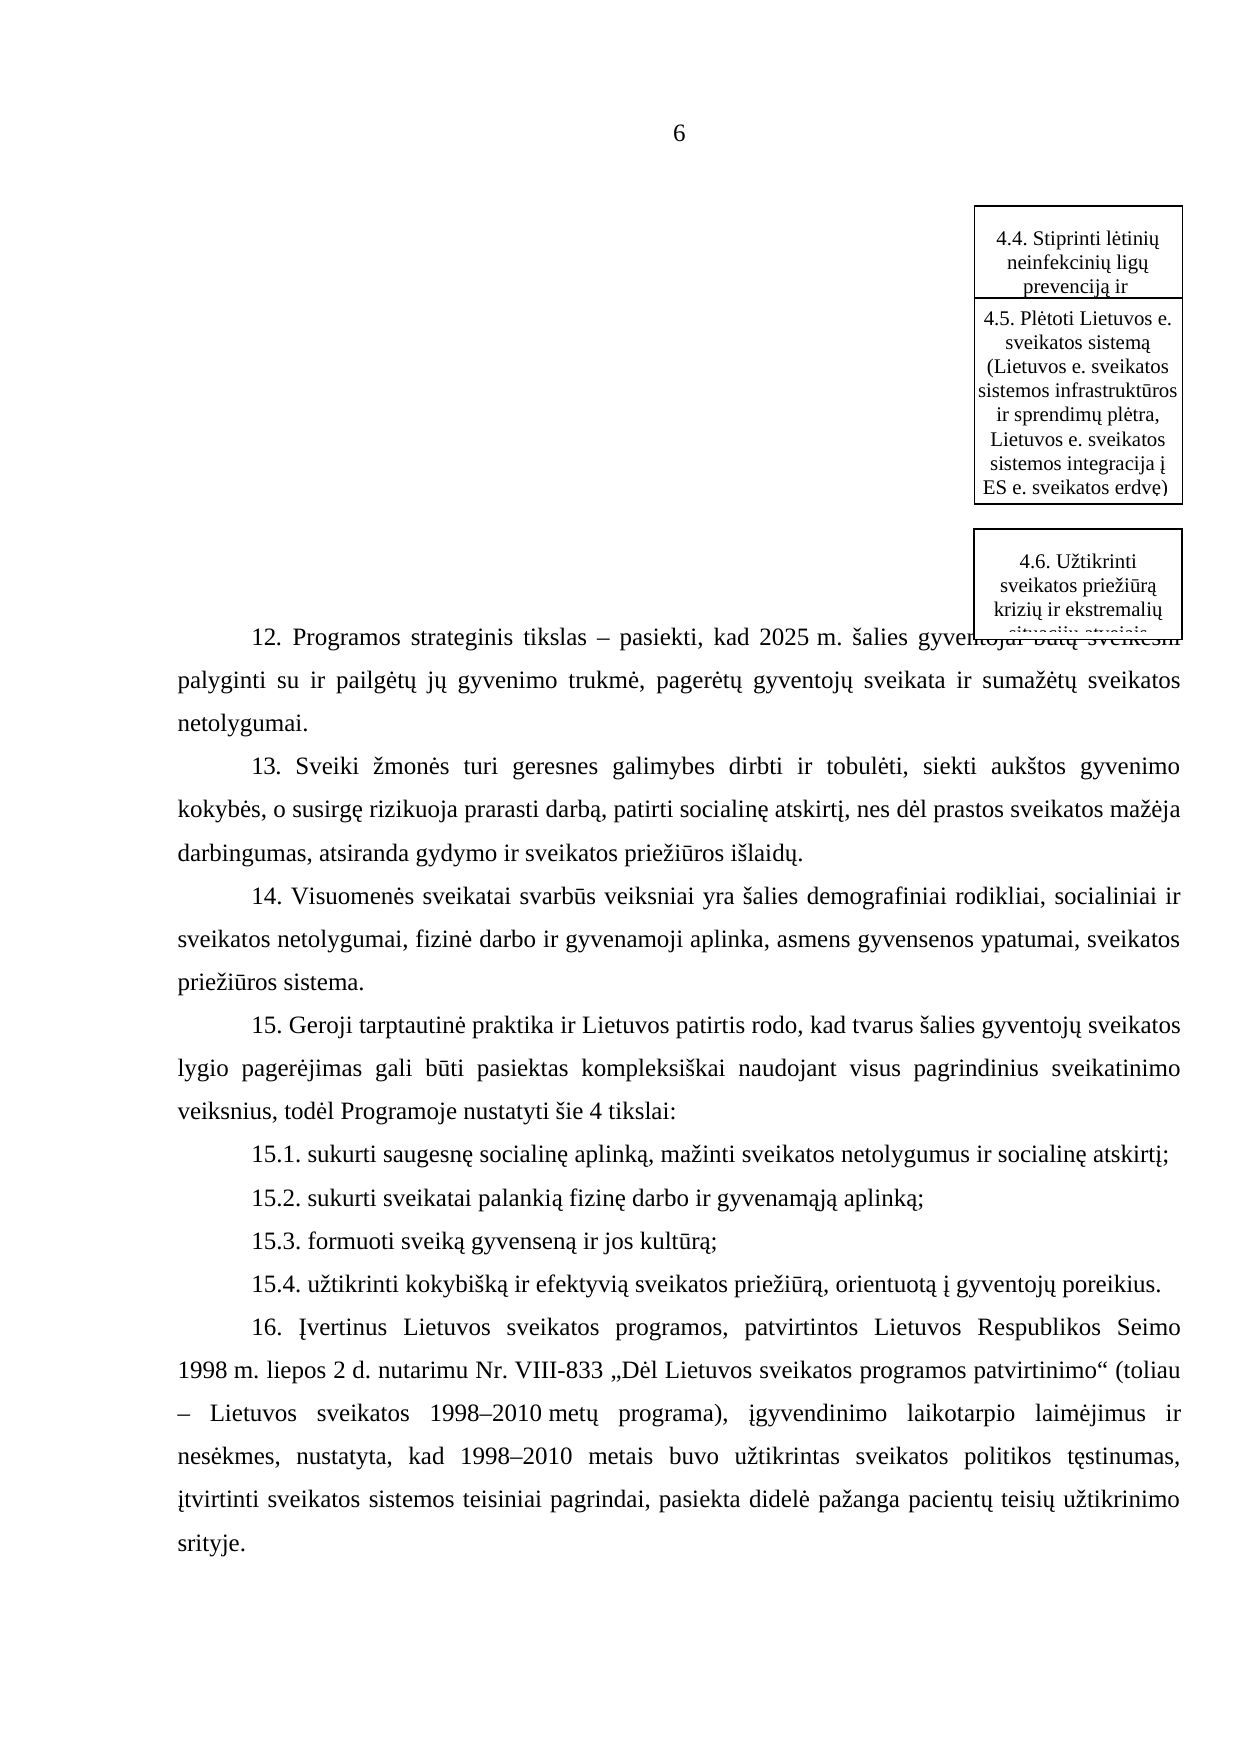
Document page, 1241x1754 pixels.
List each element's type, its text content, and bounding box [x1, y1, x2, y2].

text 4.5. Plėtoti Lietuvos e. sveikatos sistemą (Lietuvos e. sveikatos sistemos infrastruktūros ir sprendimų plėtra, Lietuvos e. sveikatos sistemos integracija į ES e. sveikatos erdvę) [975, 306, 1180, 496]
text 4.4. Stiprinti lėtinių neinfekcinių ligų prevenciją ir [975, 226, 1180, 297]
text 15.3. formuoti sveiką gyvenseną ir jos kultūrą; [177, 1226, 1181, 1254]
text 4.6. Užtikrinti sveikatos priežiūrą krizių ir ekstremalių situacijų atvejais [990, 549, 1166, 631]
text 15.2. sukurti sveikatai palankią fizinę darbo ir gyvenamąją aplinką; [177, 1183, 1181, 1211]
text 14. Visuomenės sveikatai svarbūs veiksniai yra šalies demografiniai rodikliai, socialiniai ir sveikatos netolygumai, fizinė darbo ir gyvenamoji aplinka, asmens gyvensenos ypatumai, sveikatos priežiūros sistema. [177, 881, 1181, 996]
text 13. Sveiki žmonės turi geresnes galimybes dirbti ir tobulėti, siekti aukštos gyvenimo kokybės, o susirgę rizikuoja prarasti darbą, patirti socialinę atskirtį, nes dėl prastos sveikatos mažėja darbingumas, atsiranda gydymo ir sveikatos priežiūros išlaidų. [177, 751, 1181, 866]
text 16. Įvertinus Lietuvos sveikatos programos, patvirtintos Lietuvos Respublikos Seimo 1998 m. liepos 2 d. nutarimu Nr. VIII-833 „Dėl Lietuvos sveikatos programos patvirtinimo“ (toliau – Lietuvos sveikatos 1998–2010 metų programa), įgyvendinimo laikotarpio laimėjimus ir nesėkmes, nustatyta, kad 1998–2010 metais buvo užtikrintas sveikatos politikos tęstinumas, įtvirtinti sveikatos sistemos teisiniai pagrindai, pasiekta didelė pažanga pacientų teisių užtikrinimo srityje. [177, 1312, 1181, 1556]
text 12. Programos strateginis tikslas – pasiekti, kad 2025 m. šalies gyventojai būtų sveikesni palyginti su ir pailgėtų jų gyvenimo trukmė, pagerėtų gyventojų sveikata ir sumažėtų sveikatos netolygumai. [177, 622, 1181, 737]
text 15.4. užtikrinti kokybišką ir efektyvią sveikatos priežiūrą, orientuotą į gyventojų poreikius. [177, 1269, 1181, 1298]
text 15.1. sukurti saugesnę socialinę aplinką, mažinti sveikatos netolygumus ir socialinę atskirtį; [177, 1139, 1181, 1168]
text 15. Geroji tarptautinė praktika ir Lietuvos patirtis rodo, kad tvarus šalies gyventojų sveikatos lygio pagerėjimas gali būti pasiektas kompleksiškai naudojant visus pagrindinius sveikatinimo veiksnius, todėl Programoje nustatyti šie 4 tikslai: [177, 1010, 1181, 1125]
